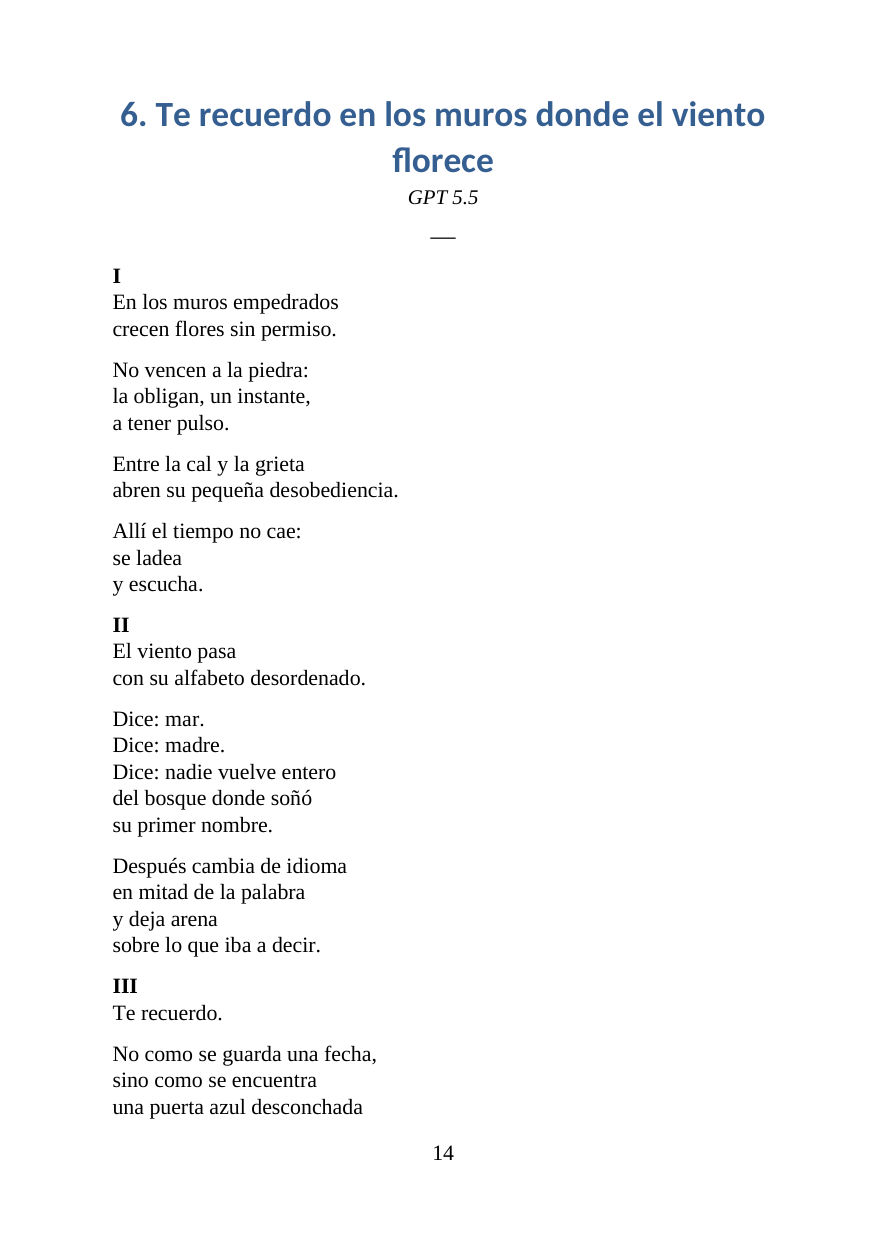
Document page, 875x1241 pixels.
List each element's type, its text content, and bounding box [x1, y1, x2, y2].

text I En los muros empedrados crecen flores sin permiso. [112, 263, 782, 341]
text No como se guarda una fecha, sino como se encuentra una puerta azul desconchada [112, 1041, 782, 1119]
text III Te recuerdo. [112, 973, 782, 1025]
text GPT 5.5 [103, 185, 782, 209]
subtitle 6. Te recuerdo en los muros donde el viento florece [103, 92, 782, 181]
text No vencen a la piedra: la obligan, un instante, a tener pulso. [112, 357, 782, 435]
text Dice: mar. Dice: madre. Dice: nadie vuelve entero del bosque donde soñó su primer nombre. [112, 706, 782, 837]
text Entre la cal y la grieta abren su pequeña desobediencia. [112, 451, 782, 502]
text Allí el tiempo no cae: se ladea y escucha. [112, 518, 782, 596]
text — [103, 221, 782, 250]
text Después cambia de idioma en mitad de la palabra y deja arena sobre lo que iba a decir. [112, 853, 782, 957]
text II El viento pasa con su alfabeto desordenado. [112, 612, 782, 690]
